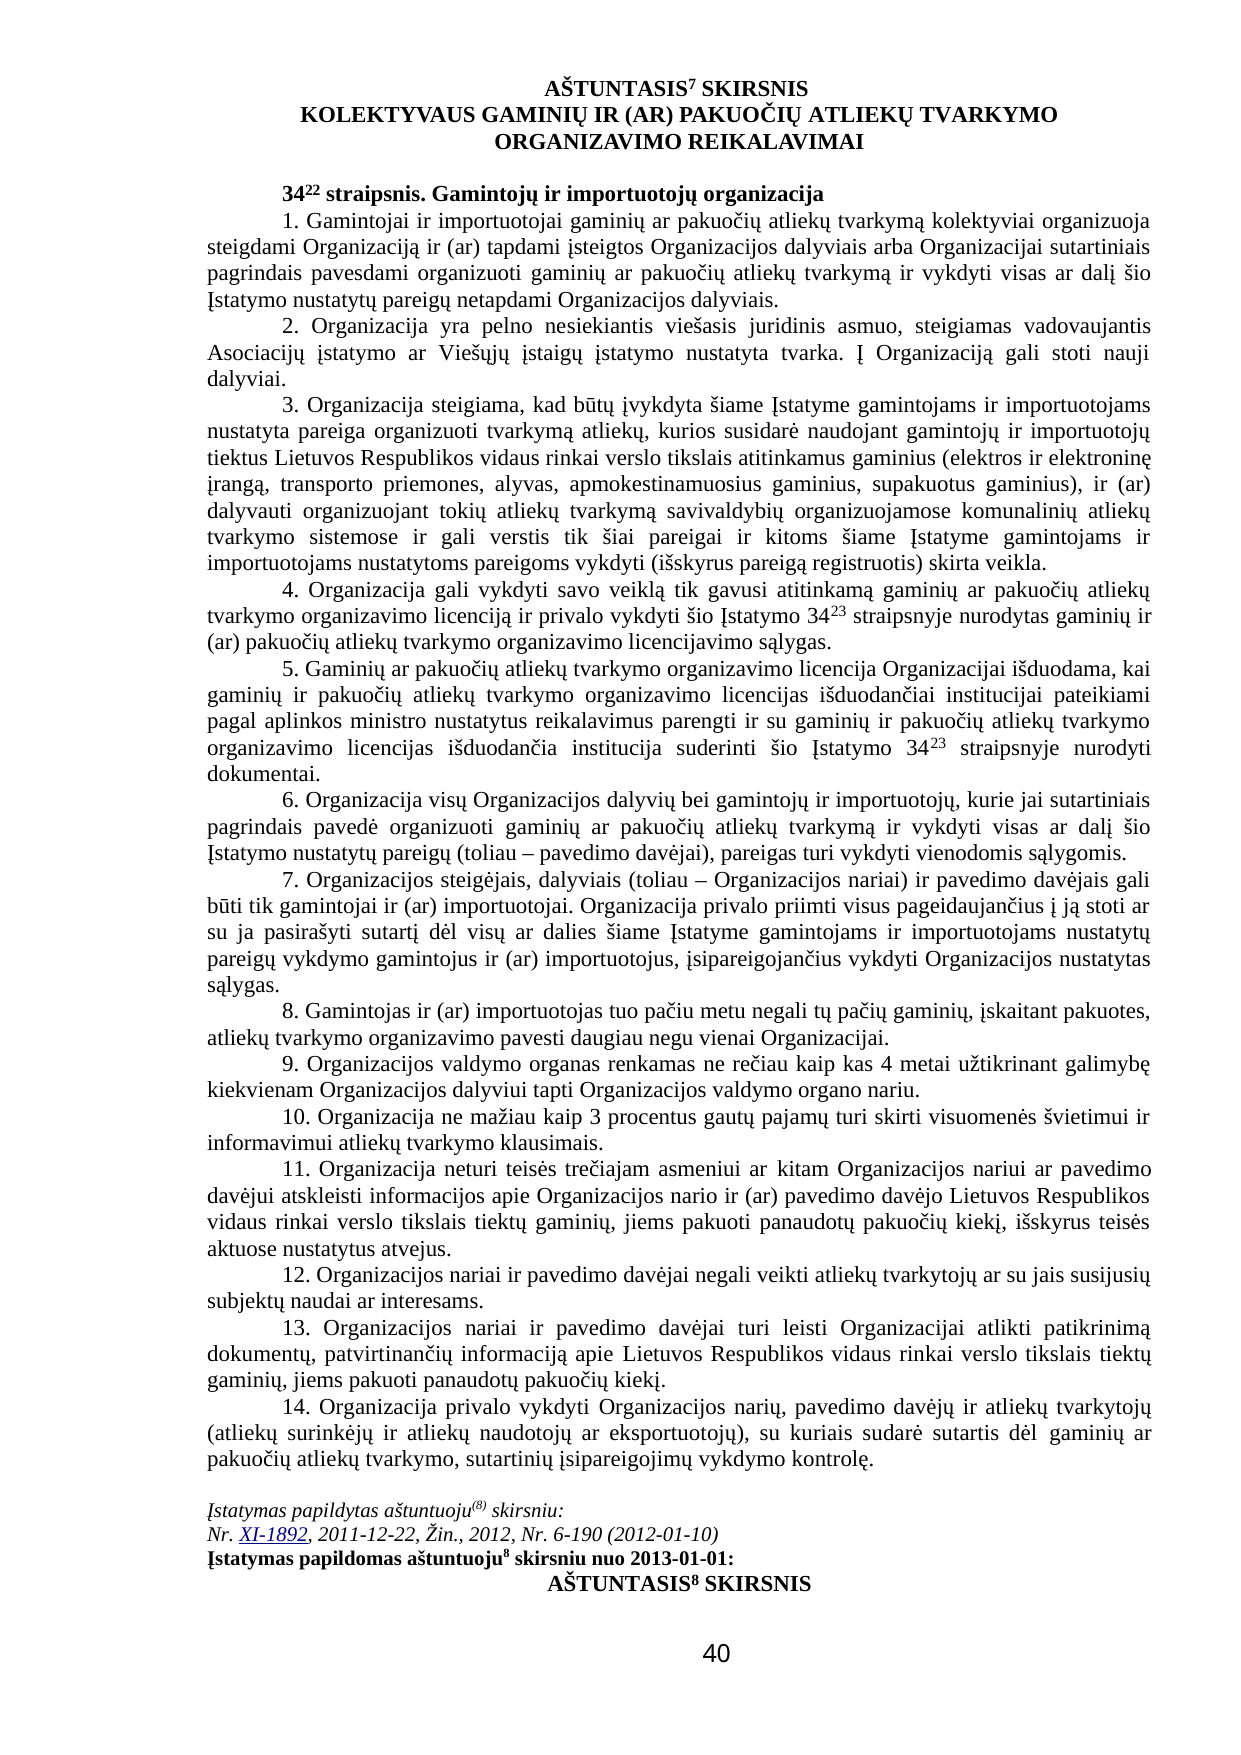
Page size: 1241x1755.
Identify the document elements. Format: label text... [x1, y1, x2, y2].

text KOLEKTYVAUS gaminių ir (ar) Pakuočių ATLIEKŲ TVARKYMO organizavimO REIKALAVIMAI [207, 101, 1152, 154]
text Įstatymas papildytas aštuntuoju(8) skirsniu: [207, 1498, 1152, 1522]
text 4. Organizacija gali vykdyti savo veiklą tik gavusi atitinkamą gaminių ar pakuočių atliekų tvarkymo organizavimo licenciją ir privalo vykdyti šio Įstatymo 3423 straipsnyje nurodytas gaminių ir (ar) pakuočių atliekų tvarkymo organizavimo licencijavimo sąlygas. [207, 576, 1152, 655]
text 2. Organizacija yra pelno nesiekiantis viešasis juridinis asmuo, steigiamas vadovaujantis Asociacijų įstatymo ar Viešųjų įstaigų įstatymo nustatyta tvarka. Į Organizaciją gali stoti nauji dalyviai. [207, 312, 1152, 391]
text 3422 straipsnis. Gamintojų ir importuotojų organizacija [207, 180, 1152, 207]
text 6. Organizacija visų Organizacijos dalyvių bei gamintojų ir importuotojų, kurie jai sutartiniais pagrindais pavedė organizuoti gaminių ar pakuočių atliekų tvarkymą ir vykdyti visas ar dalį šio Įstatymo nustatytų pareigų (toliau – pavedimo davėjai), pareigas turi vykdyti vienodomis sąlygomis. [207, 787, 1152, 866]
text 14. Organizacija privalo vykdyti Organizacijos narių, pavedimo davėjų ir atliekų tvarkytojų (atliekų surinkėjų ir atliekų naudotojų ar eksportuotojų), su kuriais sudarė sutartis dėl gaminių ar pakuočių atliekų tvarkymo, sutartinių įsipareigojimų vykdymo kontrolę. [207, 1393, 1152, 1472]
text 9. Organizacijos valdymo organas renkamas ne rečiau kaip kas 4 metai užtikrinant galimybę kiekvienam Organizacijos dalyviui tapti Organizacijos valdymo organo nariu. [207, 1050, 1152, 1103]
text 13. Organizacijos nariai ir pavedimo davėjai turi leisti Organizacijai atlikti patikrinimą dokumentų, patvirtinančių informaciją apie Lietuvos Respublikos vidaus rinkai verslo tikslais tiektų gaminių, jiems pakuoti panaudotų pakuočių kiekį. [207, 1314, 1152, 1393]
text AŠTUNTASIS8 SKIRSNIS [207, 1570, 1152, 1597]
text AŠTUNTASIS7 SKIRSNIS [207, 75, 1152, 101]
text Įstatymas papildomas aštuntuoju8 skirsniu nuo 2013-01-01: [207, 1546, 1152, 1570]
text 5. Gaminių ar pakuočių atliekų tvarkymo organizavimo licencija Organizacijai išduodama, kai gaminių ir pakuočių atliekų tvarkymo organizavimo licencijas išduodančiai institucijai pateikiami pagal aplinkos ministro nustatytus reikalavimus parengti ir su gaminių ir pakuočių atliekų tvarkymo organizavimo licencijas išduodančia institucija suderinti šio Įstatymo 3423 straipsnyje nurodyti dokumentai. [207, 655, 1152, 787]
text 10. Organizacija ne mažiau kaip 3 procentus gautų pajamų turi skirti visuomenės švietimui ir informavimui atliekų tvarkymo klausimais. [207, 1103, 1152, 1156]
text Nr. XI-1892, 2011-12-22, Žin., 2012, Nr. 6-190 (2012-01-10) [207, 1522, 1152, 1546]
text 1. Gamintojai ir importuotojai gaminių ar pakuočių atliekų tvarkymą kolektyviai organizuoja steigdami Organizaciją ir (ar) tapdami įsteigtos Organizacijos dalyviais arba Organizacijai sutartiniais pagrindais pavesdami organizuoti gaminių ar pakuočių atliekų tvarkymą ir vykdyti visas ar dalį šio Įstatymo nustatytų pareigų netapdami Organizacijos dalyviais. [207, 207, 1152, 312]
text 7. Organizacijos steigėjais, dalyviais (toliau – Organizacijos nariai) ir pavedimo davėjais gali būti tik gamintojai ir (ar) importuotojai. Organizacija privalo priimti visus pageidaujančius į ją stoti ar su ja pasirašyti sutartį dėl visų ar dalies šiame Įstatyme gamintojams ir importuotojams nustatytų pareigų vykdymo gamintojus ir (ar) importuotojus, įsipareigojančius vykdyti Organizacijos nustatytas sąlygas. [207, 866, 1152, 997]
text 8. Gamintojas ir (ar) importuotojas tuo pačiu metu negali tų pačių gaminių, įskaitant pakuotes, atliekų tvarkymo organizavimo pavesti daugiau negu vienai Organizacijai. [207, 997, 1152, 1050]
text 12. Organizacijos nariai ir pavedimo davėjai negali veikti atliekų tvarkytojų ar su jais susijusių subjektų naudai ar interesams. [207, 1261, 1152, 1314]
text 11. Organizacija neturi teisės trečiajam asmeniui ar kitam Organizacijos nariui ar pavedimo davėjui atskleisti informacijos apie Organizacijos nario ir (ar) pavedimo davėjo Lietuvos Respublikos vidaus rinkai verslo tikslais tiektų gaminių, jiems pakuoti panaudotų pakuočių kiekį, išskyrus teisės aktuose nustatytus atvejus. [207, 1156, 1152, 1261]
text 3. Organizacija steigiama, kad būtų įvykdyta šiame Įstatyme gamintojams ir importuotojams nustatyta pareiga organizuoti tvarkymą atliekų, kurios susidarė naudojant gamintojų ir importuotojų tiektus Lietuvos Respublikos vidaus rinkai verslo tikslais atitinkamus gaminius (elektros ir elektroninę įrangą, transporto priemones, alyvas, apmokestinamuosius gaminius, supakuotus gaminius), ir (ar) dalyvauti organizuojant tokių atliekų tvarkymą savivaldybių organizuojamose komunalinių atliekų tvarkymo sistemose ir gali verstis tik šiai pareigai ir kitoms šiame Įstatyme gamintojams ir importuotojams nustatytoms pareigoms vykdyti (išskyrus pareigą registruotis) skirta veikla. [207, 391, 1152, 576]
